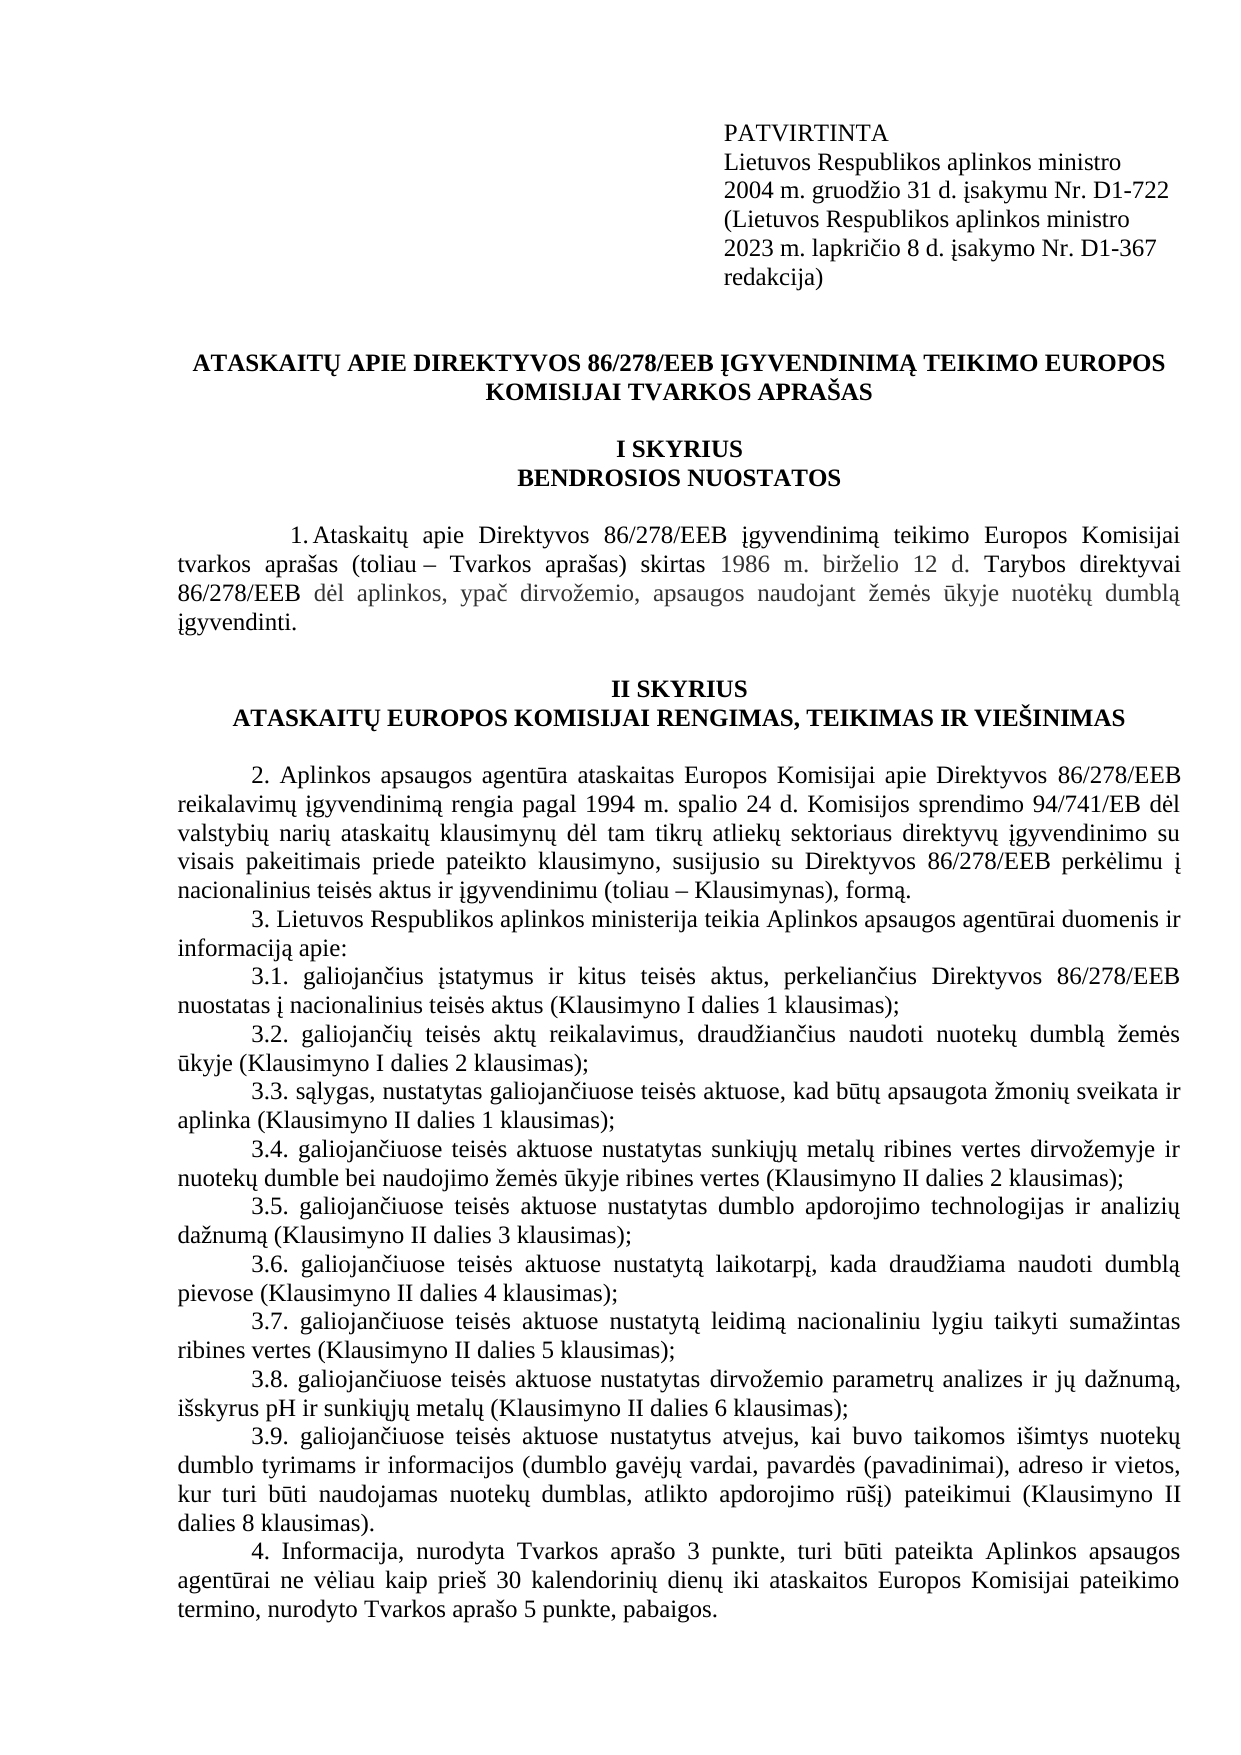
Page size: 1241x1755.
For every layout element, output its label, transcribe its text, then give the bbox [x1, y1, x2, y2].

text 3. Lietuvos Respublikos aplinkos ministerija teikia Aplinkos apsaugos agentūrai duomenis ir informaciją apie: [177, 904, 1181, 961]
text (Lietuvos Respublikos aplinkos ministro [723, 204, 1181, 233]
text 3.1. galiojančius įstatymus ir kitus teisės aktus, perkeliančius Direktyvos 86/278/EEB nuostatas į nacionalinius teisės aktus (Klausimyno I dalies 1 klausimas); [177, 961, 1181, 1019]
text PATVIRTINTA [723, 118, 1181, 147]
text II SKYRIUS [177, 674, 1181, 703]
text 4. Informacija, nurodyta Tvarkos aprašo 3 punkte, turi būti pateikta Aplinkos apsaugos agentūrai ne vėliau kaip prieš 30 kalendorinių dienų iki ataskaitos Europos Komisijai pateikimo termino, nurodyto Tvarkos aprašo 5 punkte, pabaigos. [177, 1536, 1181, 1623]
text BENDROSIOS NUOSTATOS [177, 463, 1181, 492]
text 2023 m. lapkričio 8 d. įsakymo Nr. D1-367 [723, 233, 1181, 262]
text 3.9. galiojančiuose teisės aktuose nustatytus atvejus, kai buvo taikomos išimtys nuotekų dumblo tyrimams ir informacijos (dumblo gavėjų vardai, pavardės (pavadinimai), adreso ir vietos, kur turi būti naudojamas nuotekų dumblas, atlikto apdorojimo rūšį) pateikimui (Klausimyno II dalies 8 klausimas). [177, 1421, 1181, 1536]
text Lietuvos Respublikos aplinkos ministro [723, 147, 1181, 176]
text 3.4. galiojančiuose teisės aktuose nustatytas sunkiųjų metalų ribines vertes dirvožemyje ir nuotekų dumble bei naudojimo žemės ūkyje ribines vertes (Klausimyno II dalies 2 klausimas); [177, 1134, 1181, 1191]
text 1. Ataskaitų apie Direktyvos 86/278/EEB įgyvendinimą teikimo Europos Komisijai tvarkos aprašas (toliau – Tvarkos aprašas) skirtas 1986 m. birželio 12 d. Tarybos direktyvai 86/278/EEB dėl aplinkos, ypač dirvožemio, apsaugos naudojant žemės ūkyje nuotėkų dumblą įgyvendinti. [177, 521, 1181, 636]
text 3.6. galiojančiuose teisės aktuose nustatytą laikotarpį, kada draudžiama naudoti dumblą pievose (Klausimyno II dalies 4 klausimas); [177, 1249, 1181, 1306]
text ATASKAITŲ EUROPOS KOMISIJAI RENGIMAS, TEIKIMAS ir viešinimas [177, 703, 1181, 731]
text 3.8. galiojančiuose teisės aktuose nustatytas dirvožemio parametrų analizes ir jų dažnumą, išskyrus pH ir sunkiųjų metalų (Klausimyno II dalies 6 klausimas); [177, 1364, 1181, 1421]
text ATASKAITŲ APIE DIREKTYVOS 86/278/EEB ĮGYVENDINIMĄ TEIKIMO EUROPOS KOMISIJAI TVARKOS APRAŠAS [177, 348, 1181, 406]
text 2004 m. gruodžio 31 d. įsakymu Nr. D1-722 [723, 176, 1181, 204]
text 3.7. galiojančiuose teisės aktuose nustatytą leidimą nacionaliniu lygiu taikyti sumažintas ribines vertes (Klausimyno II dalies 5 klausimas); [177, 1306, 1181, 1364]
text I SKYRIUS [177, 434, 1181, 463]
text 3.3. sąlygas, nustatytas galiojančiuose teisės aktuose, kad būtų apsaugota žmonių sveikata ir aplinka (Klausimyno II dalies 1 klausimas); [177, 1076, 1181, 1134]
text 3.2. galiojančių teisės aktų reikalavimus, draudžiančius naudoti nuotekų dumblą žemės ūkyje (Klausimyno I dalies 2 klausimas); [177, 1019, 1181, 1076]
text 3.5. galiojančiuose teisės aktuose nustatytas dumblo apdorojimo technologijas ir analizių dažnumą (Klausimyno II dalies 3 klausimas); [177, 1191, 1181, 1249]
text 2. Aplinkos apsaugos agentūra ataskaitas Europos Komisijai apie Direktyvos 86/278/EEB reikalavimų įgyvendinimą rengia pagal 1994 m. spalio 24 d. Komisijos sprendimo 94/741/EB dėl valstybių narių ataskaitų klausimynų dėl tam tikrų atliekų sektoriaus direktyvų įgyvendinimo su visais pakeitimais priede pateikto klausimyno, susijusio su Direktyvos 86/278/EEB perkėlimu į nacionalinius teisės aktus ir įgyvendinimu (toliau – Klausimynas), formą. [177, 760, 1181, 904]
text redakcija) [723, 262, 1181, 291]
